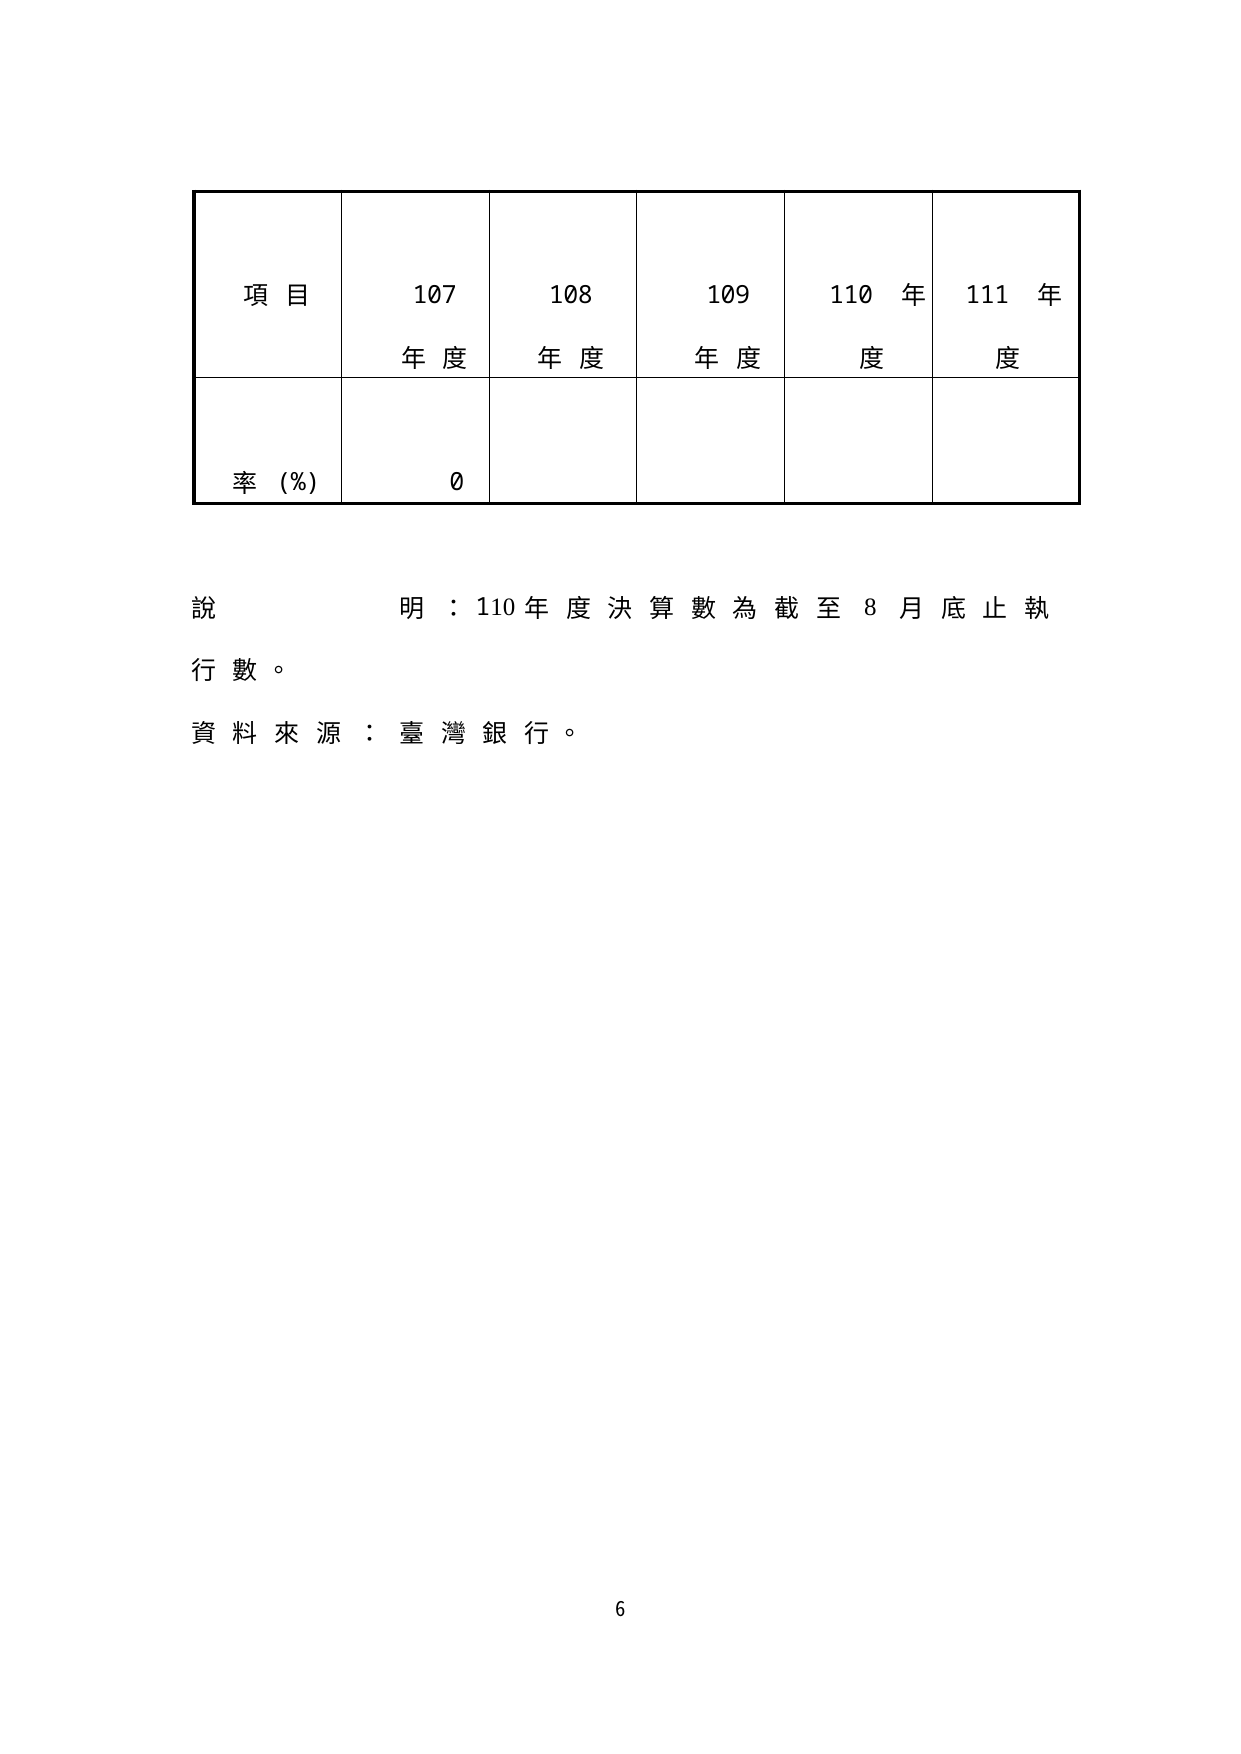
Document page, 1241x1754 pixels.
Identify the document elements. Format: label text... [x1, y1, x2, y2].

table_cell [637, 378, 784, 502]
table_header 110年度 [785, 193, 932, 377]
table_header 109年度 [637, 193, 784, 377]
table_header 108年度 [490, 193, 636, 377]
table_cell [933, 378, 1078, 502]
table_cell 0 [342, 378, 489, 502]
table_cell [490, 378, 636, 502]
table_header 111年度 [933, 193, 1078, 377]
table_header 項目 [196, 193, 341, 377]
text 說 明：110年度決算數為截至8月底止執行數。 [183, 564, 1058, 689]
table_header 107年度 [342, 193, 489, 377]
table_cell - [785, 378, 932, 502]
text 資料來源：臺灣銀行。 [183, 689, 1058, 752]
table_cell 率(%) [196, 378, 341, 502]
